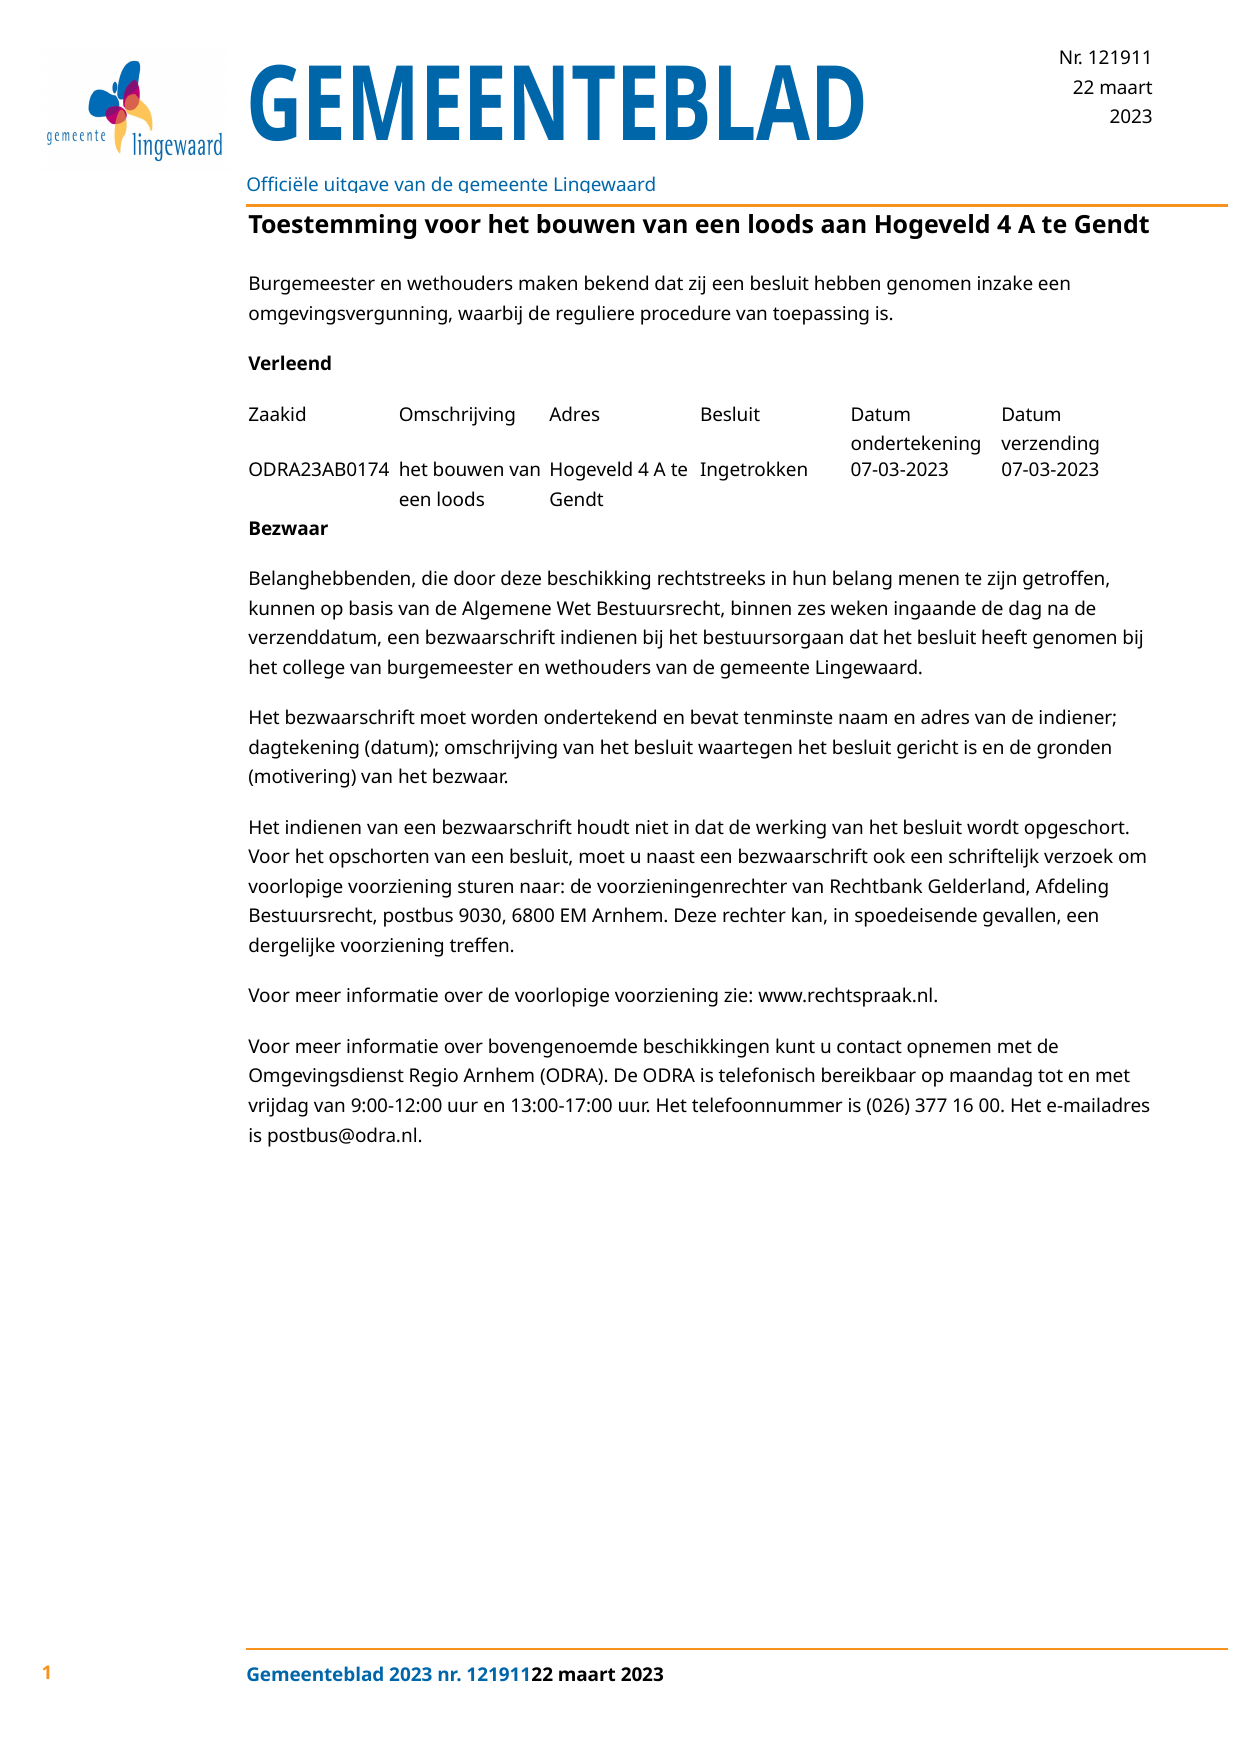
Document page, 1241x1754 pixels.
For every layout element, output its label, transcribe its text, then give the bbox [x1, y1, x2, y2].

table_cell 07-03-2023 [850, 456, 1001, 511]
text Het bezwaarschrift moet worden ondertekend en bevat tenminste naam en adres van de indiener; dagtekening (datum); omschrijving van het besluit waartegen het besluit gericht is en de gronden (motivering) van het bezwaar. [248, 704, 1152, 789]
text Toestemming voor het bouwen van een loods aan Hogeveld 4 A te Gendt [248, 207, 1152, 241]
table_cell het bouwen van een loods [399, 456, 549, 511]
table_header Datum ondertekening [850, 401, 1001, 456]
text Voor meer informatie over bovengenoemde beschikkingen kunt u contact opnemen met de Omgevingsdienst Regio Arnhem (ODRA). De ODRA is telefonisch bereikbaar op maandag tot en met vrijdag van 9:00-12:00 uur en 13:00-17:00 uur. Het telefoonnummer is (026) 377 16 00. Het e-mailadres is postbus@odra.nl. [248, 1033, 1152, 1147]
table_cell Ingetrokken [700, 456, 850, 511]
text Het indienen van een bezwaarschrift houdt niet in dat de werking van het besluit wordt opgeschort. Voor het opschorten van een besluit, moet u naast een bezwaarschrift ook een schriftelijk verzoek om voorlopige voorziening sturen naar: de voorzieningenrechter van Rechtbank Gelderland, Afdeling Bestuursrecht, postbus 9030, 6800 EM Arnhem. Deze rechter kan, in spoedeisende gevallen, een dergelijke voorziening treffen. [248, 814, 1152, 958]
table_header Zaakid [248, 401, 398, 456]
text Voor meer informatie over de voorlopige voorziening zie: www.rechtspraak.nl. [248, 983, 1152, 1008]
table_header Datum verzending [1001, 401, 1152, 456]
table_header Adres [549, 401, 700, 456]
table_cell 07-03-2023 [1001, 456, 1152, 511]
picture [41, 47, 231, 172]
text Verleend [248, 350, 1152, 376]
text Burgemeester en wethouders maken bekend dat zij een besluit hebben genomen inzake een omgevingsvergunning, waarbij de reguliere procedure van toepassing is. [248, 270, 1152, 326]
table_cell Hogeveld 4 A te Gendt [549, 456, 700, 511]
table_cell ODRA23AB0174 [248, 456, 398, 511]
table_header Omschrijving [399, 401, 549, 456]
text Belanghebbenden, die door deze beschikking rechtstreeks in hun belang menen te zijn getroffen, kunnen op basis van de Algemene Wet Bestuursrecht, binnen zes weken ingaande de dag na de verzenddatum, een bezwaarschrift indienen bij het bestuursorgaan dat het besluit heeft genomen bij het college van burgemeester en wethouders van de gemeente Lingewaard. [248, 565, 1152, 679]
table_header Besluit [700, 401, 850, 456]
text Bezwaar [248, 515, 1152, 540]
